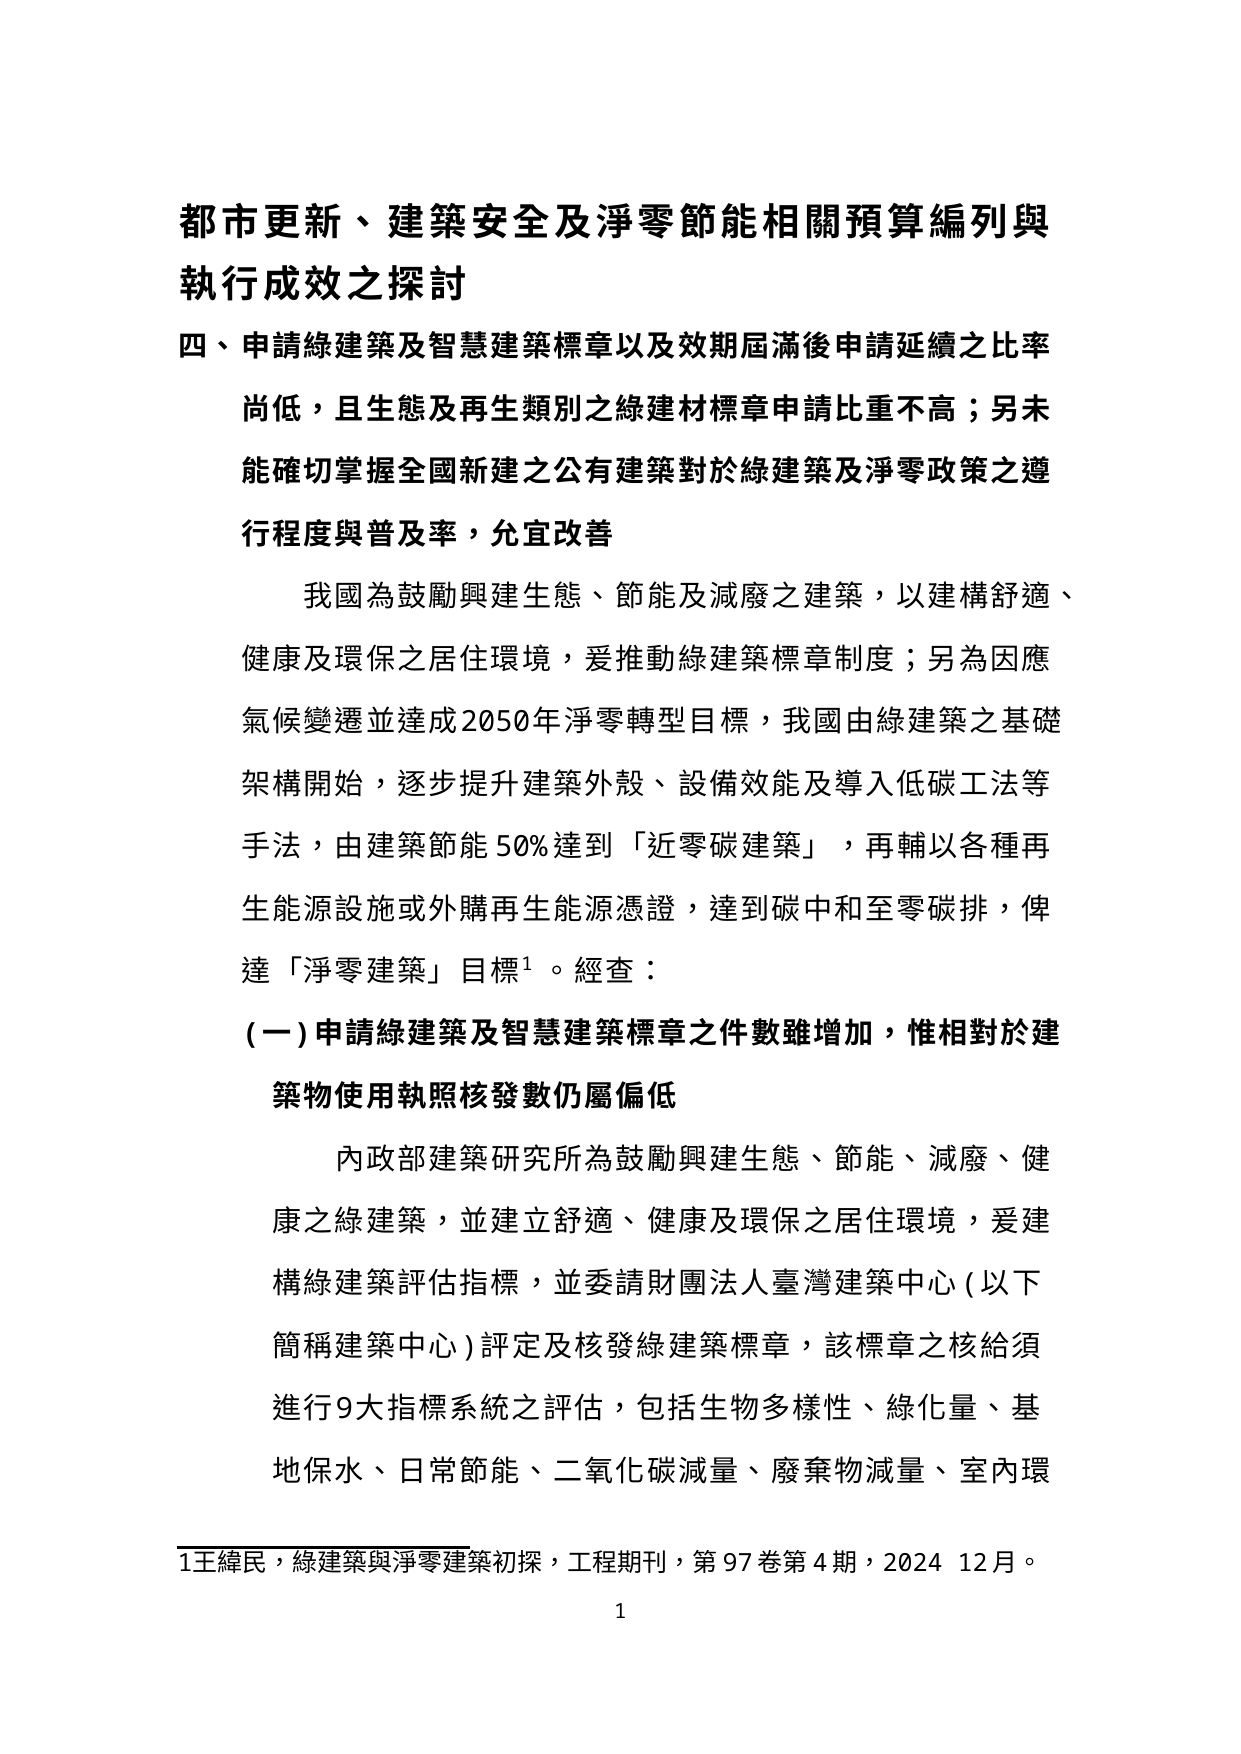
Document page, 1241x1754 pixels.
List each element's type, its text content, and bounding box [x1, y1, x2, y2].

text 內政部建築研究所為鼓勵興建生態、節能、減廢、健康之綠建築，並建立舒適、健康及環保之居住環境，爰建構綠建築評估指標，並委請財團法人臺灣建築中心(以下簡稱建築中心)評定及核發綠建築標章，該標章之核給須進行9大指標系統之評估，包括生物多樣性、綠化量、基地保水、日常節能、二氧化碳減量、廢棄物減量、室內環 [266, 1115, 1063, 1490]
text (一)申請綠建築及智慧建築標章之件數雖增加，惟相對於建築物使用執照核發數仍屬偏低 [236, 990, 1063, 1115]
text 我國為鼓勵興建生態、節能及減廢之建築，以建構舒適、健康及環保之居住環境，爰推動綠建築標章制度；另為因應氣候變遷並達成2050年淨零轉型目標，我國由綠建築之基礎架構開始，逐步提升建築外殼、設備效能及導入低碳工法等手法，由建築節能50%達到「近零碳建築」，再輔以各種再生能源設施或外購再生能源憑證，達到碳中和至零碳排，俾達「淨零建築」目標。經查： [236, 552, 1063, 990]
text 四、申請綠建築及智慧建築標章以及效期屆滿後申請延續之比率尚低，且生態及再生類別之綠建材標章申請比重不高；另未能確切掌握全國新建之公有建築對於綠建築及淨零政策之遵行程度與普及率，允宜改善 [177, 302, 1063, 552]
text 都市更新、建築安全及淨零節能相關預算編列與執行成效之探討 [177, 177, 1063, 302]
text 王緯民，綠建築與淨零建築初探，工程期刊，第97卷第4期，2024 12月。 [177, 1548, 1063, 1577]
